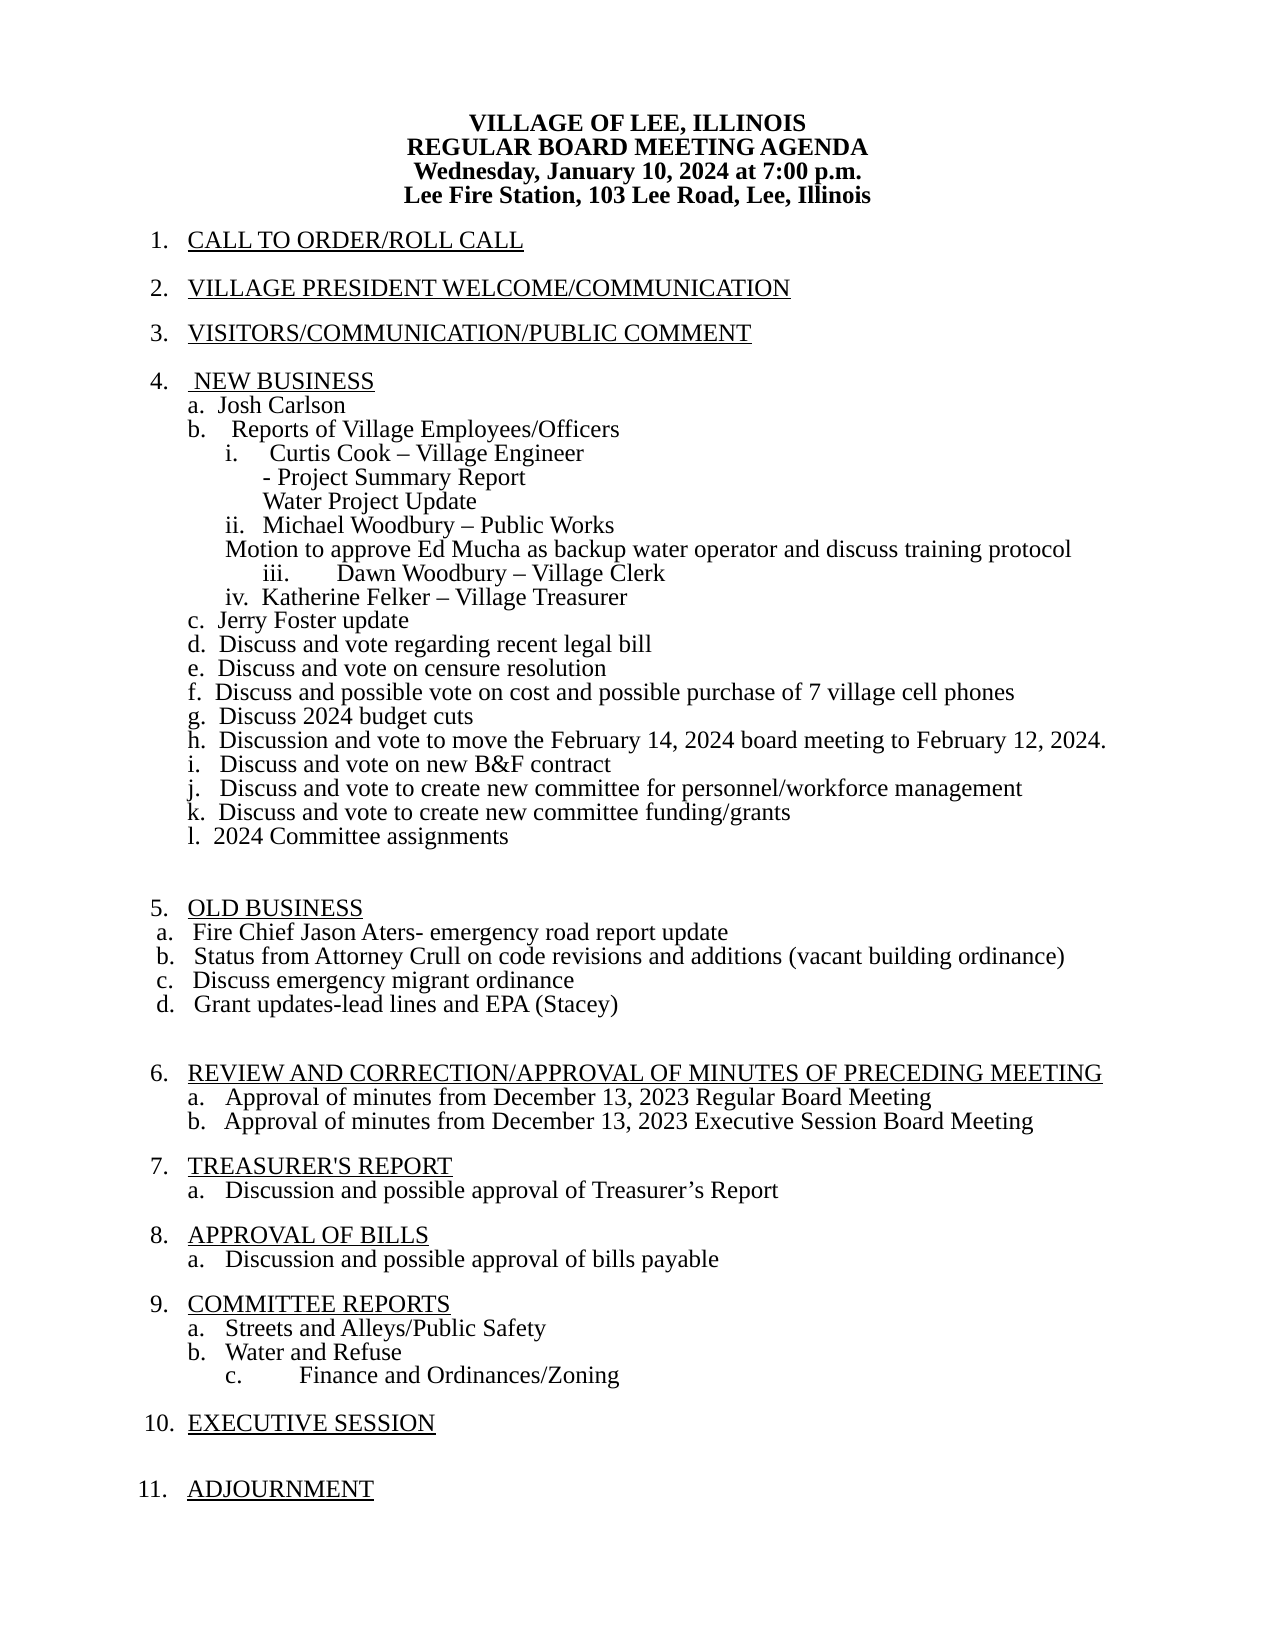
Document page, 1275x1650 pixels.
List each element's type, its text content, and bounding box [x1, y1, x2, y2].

text i. Curtis Cook – Village Engineer [225, 442, 1162, 466]
text a. Fire Chief Jason Aters- emergency road report update [112, 921, 1162, 945]
text 8. APPROVAL OF BILLS [150, 1224, 1162, 1248]
text h. Discussion and vote to move the February 14, 2024 board meeting to February 12, 2024. [112, 729, 1162, 753]
text - Project Summary Report [262, 466, 1162, 490]
text b. Status from Attorney Crull on code revisions and additions (vacant building ordinance) [156, 945, 1162, 969]
text Motion to approve Ed Mucha as backup water operator and discuss training protocol [225, 538, 1162, 562]
text a. Streets and Alleys/Public Safety [187, 1317, 1162, 1341]
text a. Discussion and possible approval of bills payable [187, 1248, 1162, 1272]
text a. Josh Carlson [112, 394, 1162, 418]
text Lee Fire Station, 103 Lee Road, Lee, Illinois [112, 184, 1162, 208]
list Dawn Woodbury – Village Clerk [262, 562, 1162, 586]
text 6. REVIEW AND CORRECTION/APPROVAL OF MINUTES OF PRECEDING MEETING [150, 1062, 1162, 1086]
text b. Reports of Village Employees/Officers [187, 418, 1162, 442]
text 4. NEW BUSINESS [150, 370, 1162, 394]
text f. Discuss and possible vote on cost and possible purchase of 7 village cell phones [112, 682, 1162, 706]
text k. Discuss and vote to create new committee funding/grants [187, 801, 1162, 825]
text Water Project Update [262, 490, 1162, 514]
text l. 2024 Committee assignments [112, 825, 1162, 849]
text 9. COMMITTEE REPORTS [150, 1293, 1162, 1317]
text g. Discuss 2024 budget cuts [112, 706, 1162, 729]
text a. Approval of minutes from December 13, 2023 Regular Board Meeting [187, 1086, 1162, 1110]
text 11. ADJOURNMENT [112, 1479, 1162, 1503]
text iv. Katherine Felker – Village Treasurer [187, 586, 1162, 610]
list VILLAGE PRESIDENT WELCOME/COMMUNICATION [150, 277, 1162, 301]
text b. Approval of minutes from December 13, 2023 Executive Session Board Meeting [187, 1110, 1162, 1134]
list CALL TO ORDER/ROLL CALL [150, 229, 1162, 253]
text 3. VISITORS/COMMUNICATION/PUBLIC COMMENT [112, 322, 1162, 346]
text e. Discuss and vote on censure resolution [112, 658, 1162, 682]
text 5. OLD BUSINESS [150, 897, 1162, 921]
text b. Water and Refuse [187, 1341, 1162, 1365]
text VILLAGE OF LEE, ILLINOIS [112, 112, 1162, 136]
text 7. TREASURER'S REPORT [150, 1155, 1162, 1179]
text ii. Michael Woodbury – Public Works [225, 514, 1162, 538]
text d. Discuss and vote regarding recent legal bill [112, 634, 1162, 658]
list Finance and Ordinances/Zoning [225, 1365, 1162, 1389]
text 10. EXECUTIVE SESSION [112, 1413, 1162, 1437]
text REGULAR BOARD MEETING AGENDA Wednesday, January 10, 2024 at 7:00 p.m. [112, 136, 1162, 184]
text j. Discuss and vote to create new committee for personnel/workforce management [112, 777, 1162, 801]
text a. Discussion and possible approval of Treasurer’s Report [187, 1179, 1162, 1203]
text c. Discuss emergency migrant ordinance [156, 969, 1162, 993]
text d. Grant updates-lead lines and EPA (Stacey) [112, 993, 1162, 1017]
text c. Jerry Foster update [112, 610, 1162, 634]
text i. Discuss and vote on new B&F contract [112, 753, 1162, 777]
